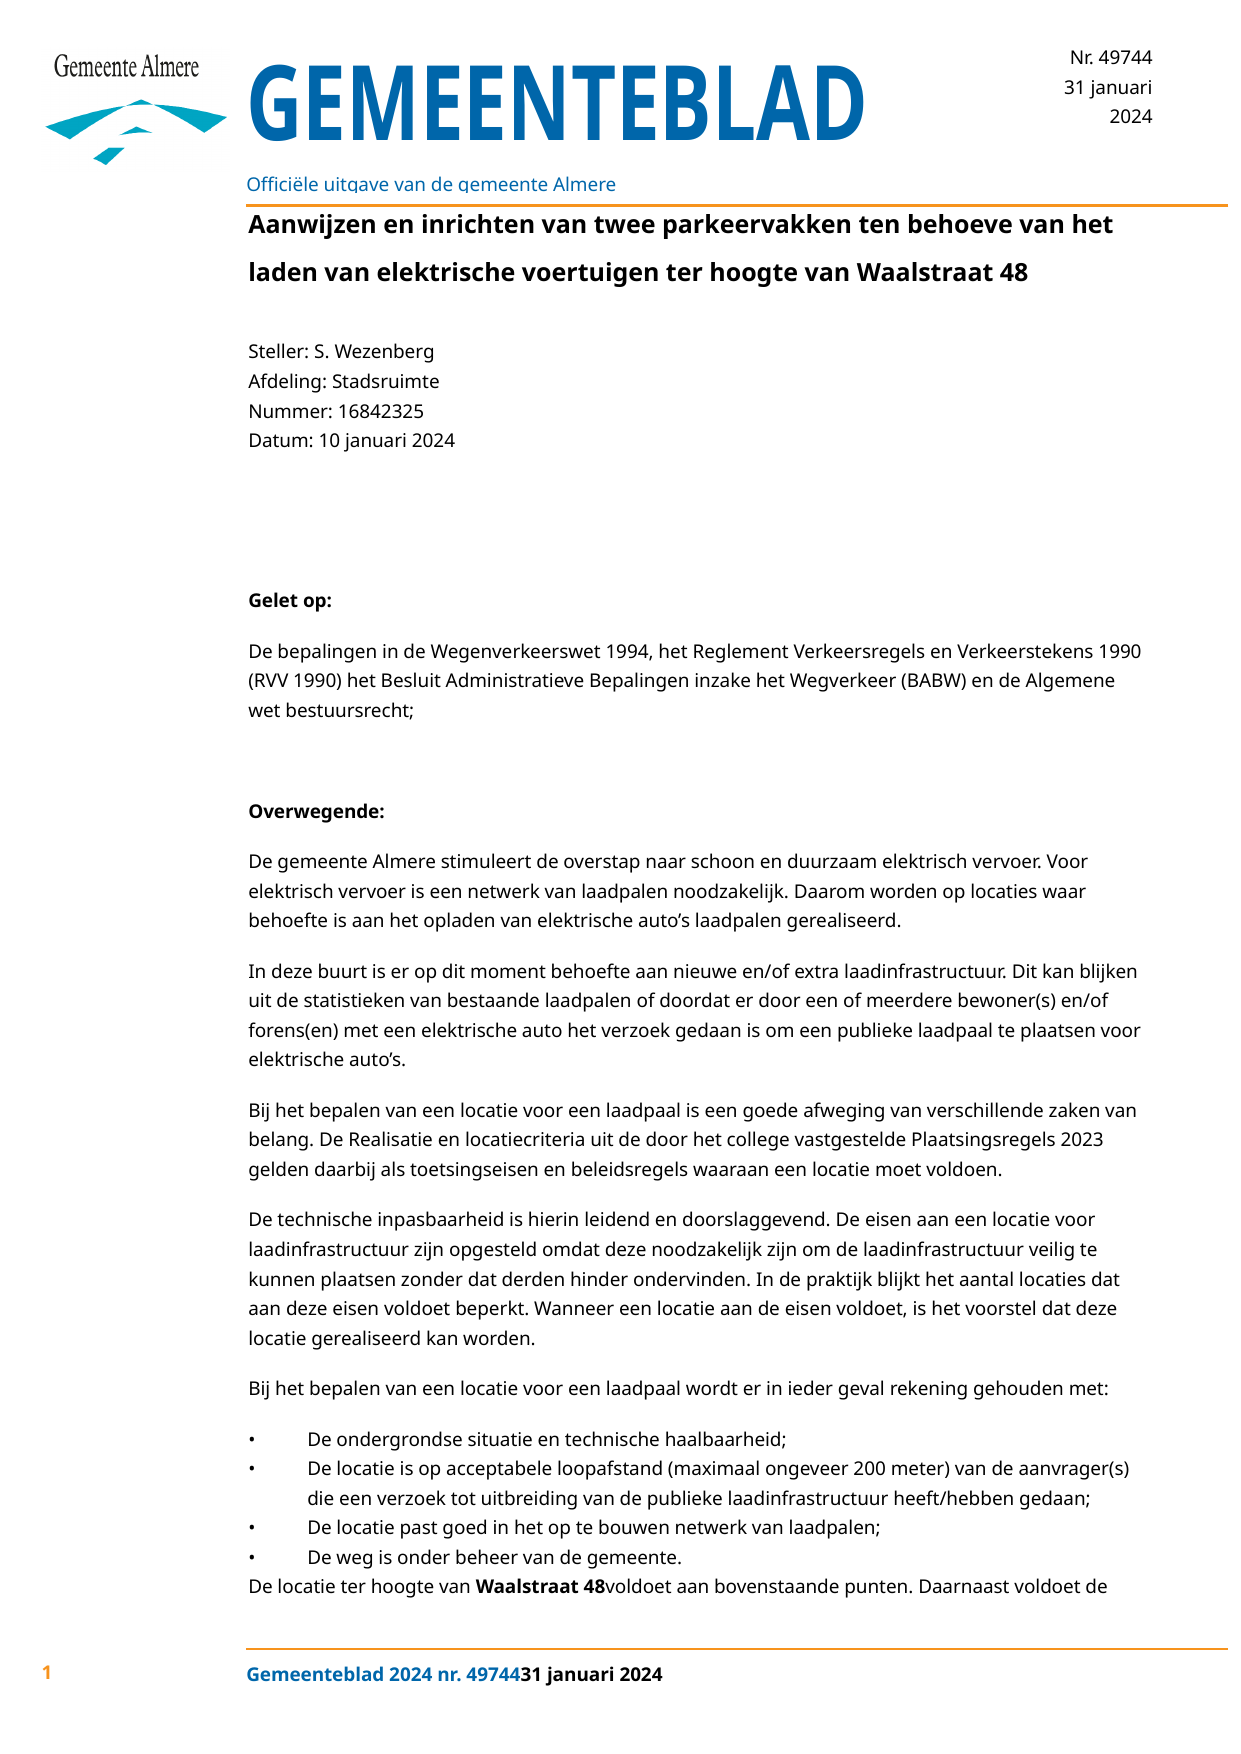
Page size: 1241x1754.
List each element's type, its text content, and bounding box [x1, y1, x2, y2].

text Aanwijzen en inrichten van twee parkeervakken ten behoeve van het laden van elektrische voertuigen ter hoogte van Waalstraat 48 [248, 207, 1152, 288]
list De weg is onder beheer van de gemeente. [248, 1544, 1152, 1570]
text Overwegende: [248, 798, 1152, 823]
text Afdeling: Stadsruimte [248, 368, 1152, 394]
list De locatie past goed in het op te bouwen netwerk van laadpalen; [248, 1514, 1152, 1540]
text Nummer: 16842325 [248, 398, 1152, 423]
list De ondergrondse situatie en technische haalbaarheid; [248, 1426, 1152, 1451]
text Steller: S. Wezenberg [248, 339, 1152, 364]
text De technische inpasbaarheid is hierin leidend en doorslaggevend. De eisen aan een locatie voor laadinfrastructuur zijn opgesteld omdat deze noodzakelijk zijn om de laadinfrastructuur veilig te kunnen plaatsen zonder dat derden hinder ondervinden. In de praktijk blijkt het aantal locaties dat aan deze eisen voldoet beperkt. Wanneer een locatie aan de eisen voldoet, is het voorstel dat deze locatie gerealiseerd kan worden. [248, 1207, 1152, 1351]
text De bepalingen in de Wegenverkeerswet 1994, het Reglement Verkeersregels en Verkeerstekens 1990 (RVV 1990) het Besluit Administratieve Bepalingen inzake het Wegverkeer (BABW) en de Algemene wet bestuursrecht; [248, 638, 1152, 723]
picture [41, 47, 231, 172]
text De gemeente Almere stimuleert de overstap naar schoon en duurzaam elektrisch vervoer. Voor elektrisch vervoer is een netwerk van laadpalen noodzakelijk. Daarom worden op locaties waar behoefte is aan het opladen van elektrische auto’s laadpalen gerealiseerd. [248, 848, 1152, 933]
list De locatie is op acceptabele loopafstand (maximaal ongeveer 200 meter) van de aanvrager(s) die een verzoek tot uitbreiding van de publieke laadinfrastructuur heeft/hebben gedaan; [248, 1455, 1152, 1511]
text De locatie ter hoogte van Waalstraat 48voldoet aan bovenstaande punten. Daarnaast voldoet de [248, 1574, 1152, 1599]
text Bij het bepalen van een locatie voor een laadpaal is een goede afweging van verschillende zaken van belang. De Realisatie en locatiecriteria uit de door het college vastgestelde Plaatsingsregels 2023 gelden daarbij als toetsingseisen en beleidsregels waaraan een locatie moet voldoen. [248, 1097, 1152, 1182]
text Bij het bepalen van een locatie voor een laadpaal wordt er in ieder geval rekening gehouden met: [248, 1375, 1152, 1401]
text Datum: 10 januari 2024 [248, 427, 1152, 453]
text Gelet op: [248, 587, 1152, 613]
text In deze buurt is er op dit moment behoefte aan nieuwe en/of extra laadinfrastructuur. Dit kan blijken uit de statistieken van bestaande laadpalen of doordat er door een of meerdere bewoner(s) en/of forens(en) met een elektrische auto het verzoek gedaan is om een publieke laadpaal te plaatsen voor elektrische auto’s. [248, 958, 1152, 1072]
